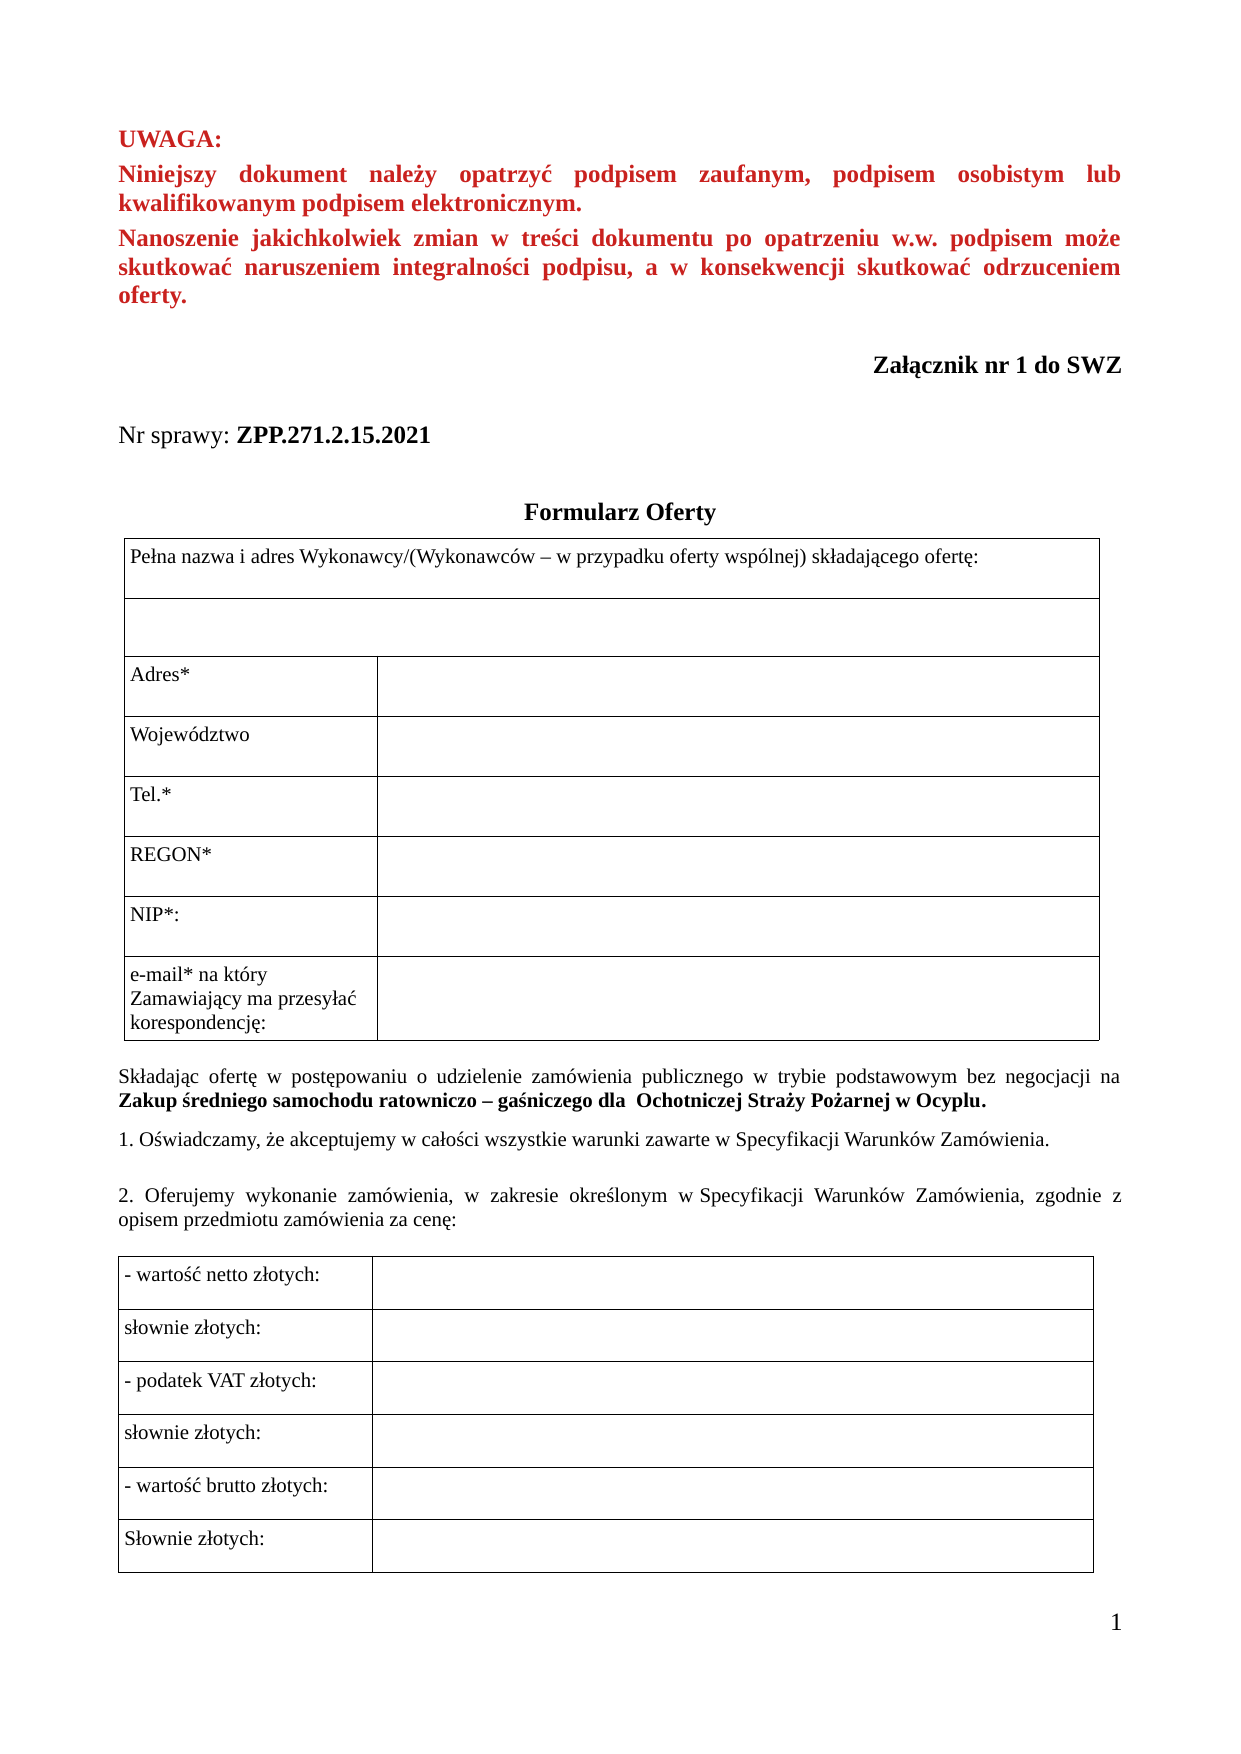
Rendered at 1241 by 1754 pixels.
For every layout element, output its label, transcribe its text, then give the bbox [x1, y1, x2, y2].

table_cell [373, 1468, 1093, 1519]
table_cell [373, 1415, 1093, 1467]
table_cell e-mail* na który Zamawiający ma przesyłać korespondencję: [125, 957, 377, 1040]
table_cell słownie złotych: [119, 1415, 372, 1467]
text UWAGA: [118, 124, 1122, 153]
table_cell [373, 1362, 1093, 1414]
table_cell NIP*: [125, 897, 377, 956]
table_cell Słownie złotych: [119, 1520, 372, 1572]
table_header [373, 1257, 1093, 1308]
table_cell [378, 777, 1099, 836]
table_cell Województwo [125, 717, 377, 776]
text 2. Oferujemy wykonanie zamówienia, w zakresie określonym w Specyfikacji Warunków Zamówienia, zgodnie z opisem przedmiotu zamówienia za cenę: [118, 1183, 1122, 1231]
text Załącznik nr 1 do SWZ [118, 351, 1122, 379]
table_cell Tel.* [125, 777, 377, 836]
table_cell [378, 837, 1099, 896]
table_cell Adres* [125, 657, 377, 716]
table_cell REGON* [125, 837, 377, 896]
table_cell [378, 957, 1099, 1040]
table_cell [378, 657, 1099, 716]
table_cell [125, 599, 1099, 656]
table_cell słownie złotych: [119, 1310, 372, 1361]
table_cell - wartość brutto złotych: [119, 1468, 372, 1519]
text Formularz Oferty [118, 497, 1122, 526]
table_cell [378, 717, 1099, 776]
text 1. Oświadczamy, że akceptujemy w całości wszystkie warunki zawarte w Specyfikacji Warunków Zamówienia. [118, 1127, 1122, 1151]
table_cell - podatek VAT złotych: [119, 1362, 372, 1414]
text Nr sprawy: ZPP.271.2.15.2021 [118, 421, 1122, 449]
text Składając ofertę w postępowaniu o udzielenie zamówienia publicznego w trybie podstawowym bez negocjacji na Zakup średniego samochodu ratowniczo – gaśniczego dla Ochotniczej Straży Pożarnej w Ocyplu. [118, 1064, 1122, 1112]
text Niniejszy dokument należy opatrzyć podpisem zaufanym, podpisem osobistym lub kwalifikowanym podpisem elektronicznym. [118, 159, 1122, 217]
text Nanoszenie jakichkolwiek zmian w treści dokumentu po opatrzeniu w.w. podpisem może skutkować naruszeniem integralności podpisu, a w konsekwencji skutkować odrzuceniem oferty. [118, 223, 1122, 309]
table_header - wartość netto złotych: [119, 1257, 372, 1308]
table_cell [373, 1520, 1093, 1572]
table_cell [373, 1310, 1093, 1361]
table_header Pełna nazwa i adres Wykonawcy/(Wykonawców – w przypadku oferty wspólnej) składającego ofertę: [125, 539, 1099, 598]
table_cell [378, 897, 1099, 956]
